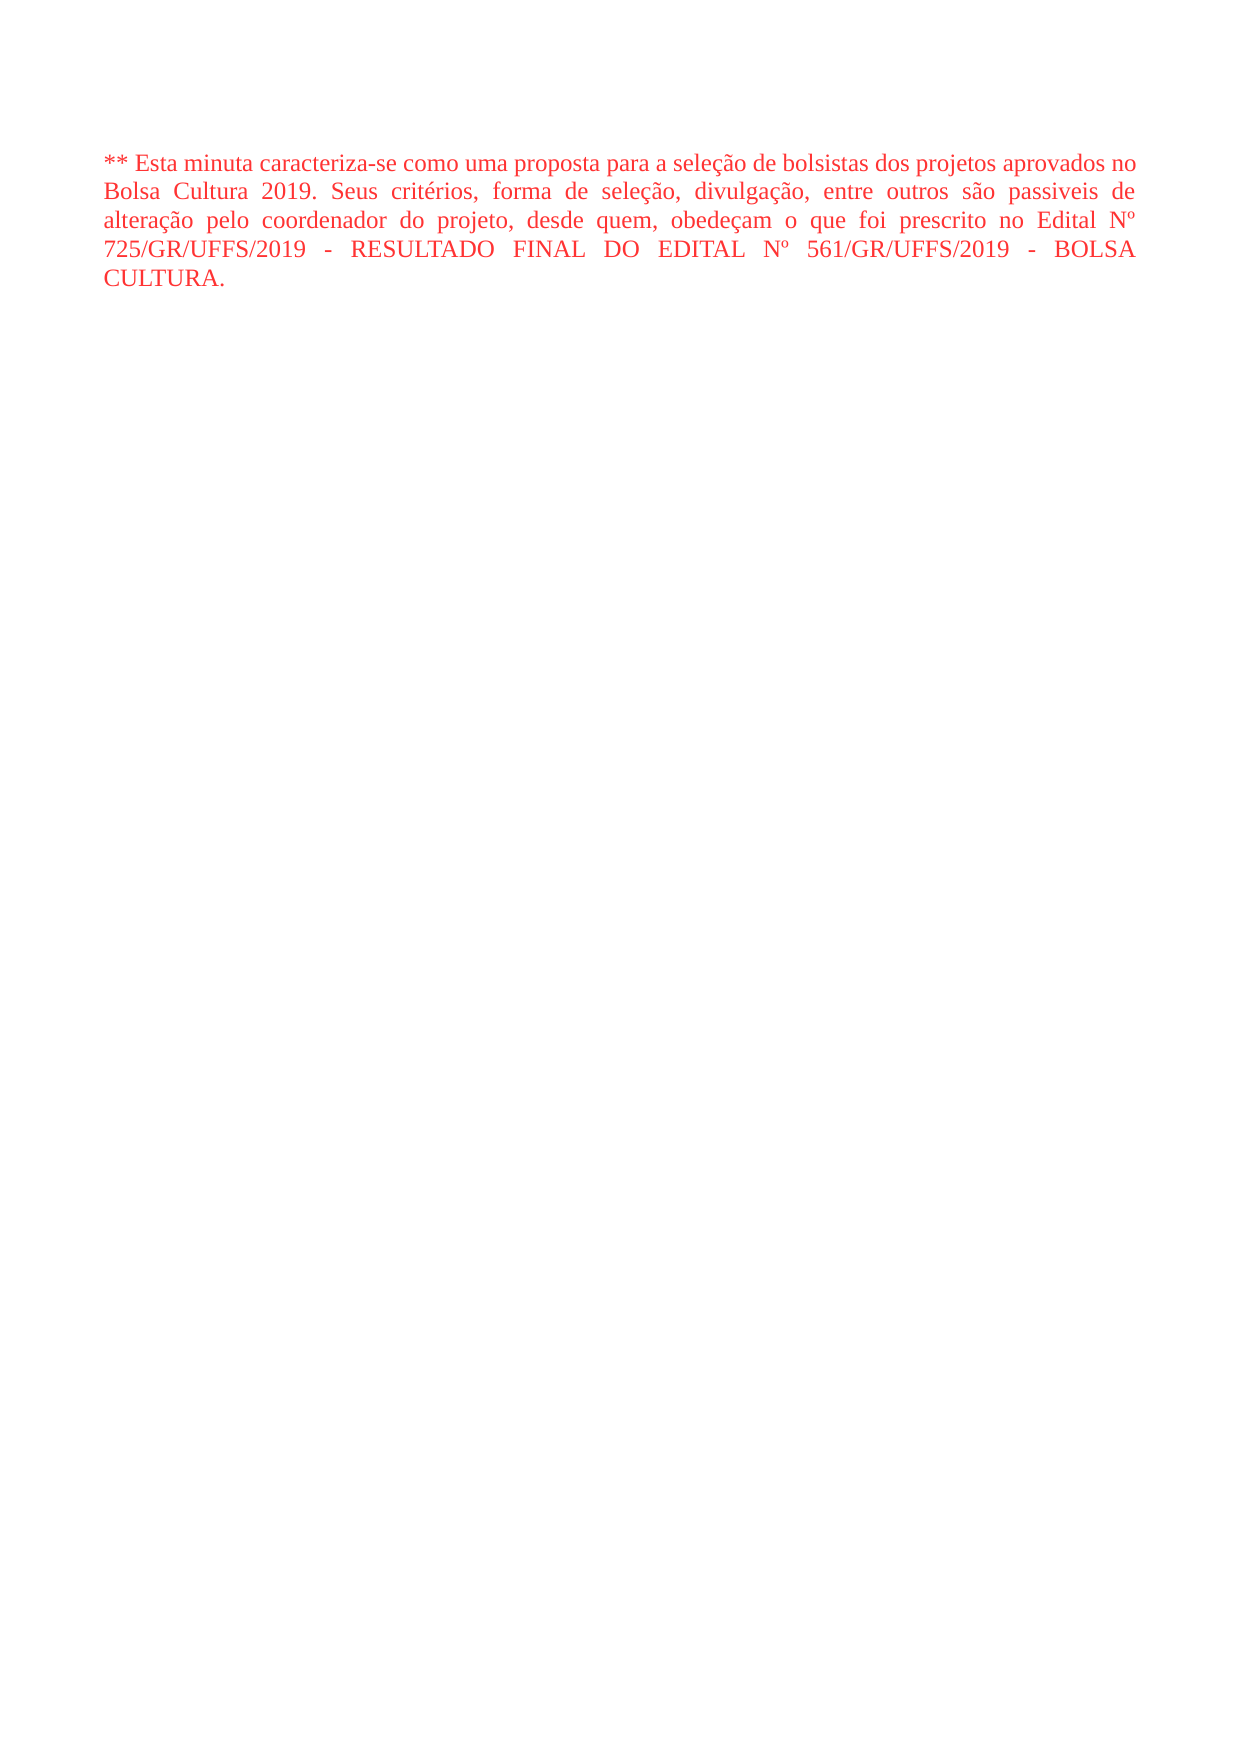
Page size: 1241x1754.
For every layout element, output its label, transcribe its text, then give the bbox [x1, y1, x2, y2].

text ** Esta minuta caracteriza-se como uma proposta para a seleção de bolsistas dos projetos aprovados no Bolsa Cultura 2019. Seus critérios, forma de seleção, divulgação, entre outros são passiveis de alteração pelo coordenador do projeto, desde quem, obedeçam o que foi prescrito no Edital Nº 725/GR/UFFS/2019 - RESULTADO FINAL DO EDITAL Nº 561/GR/UFFS/2019 - BOLSA CULTURA. [103, 148, 1137, 291]
